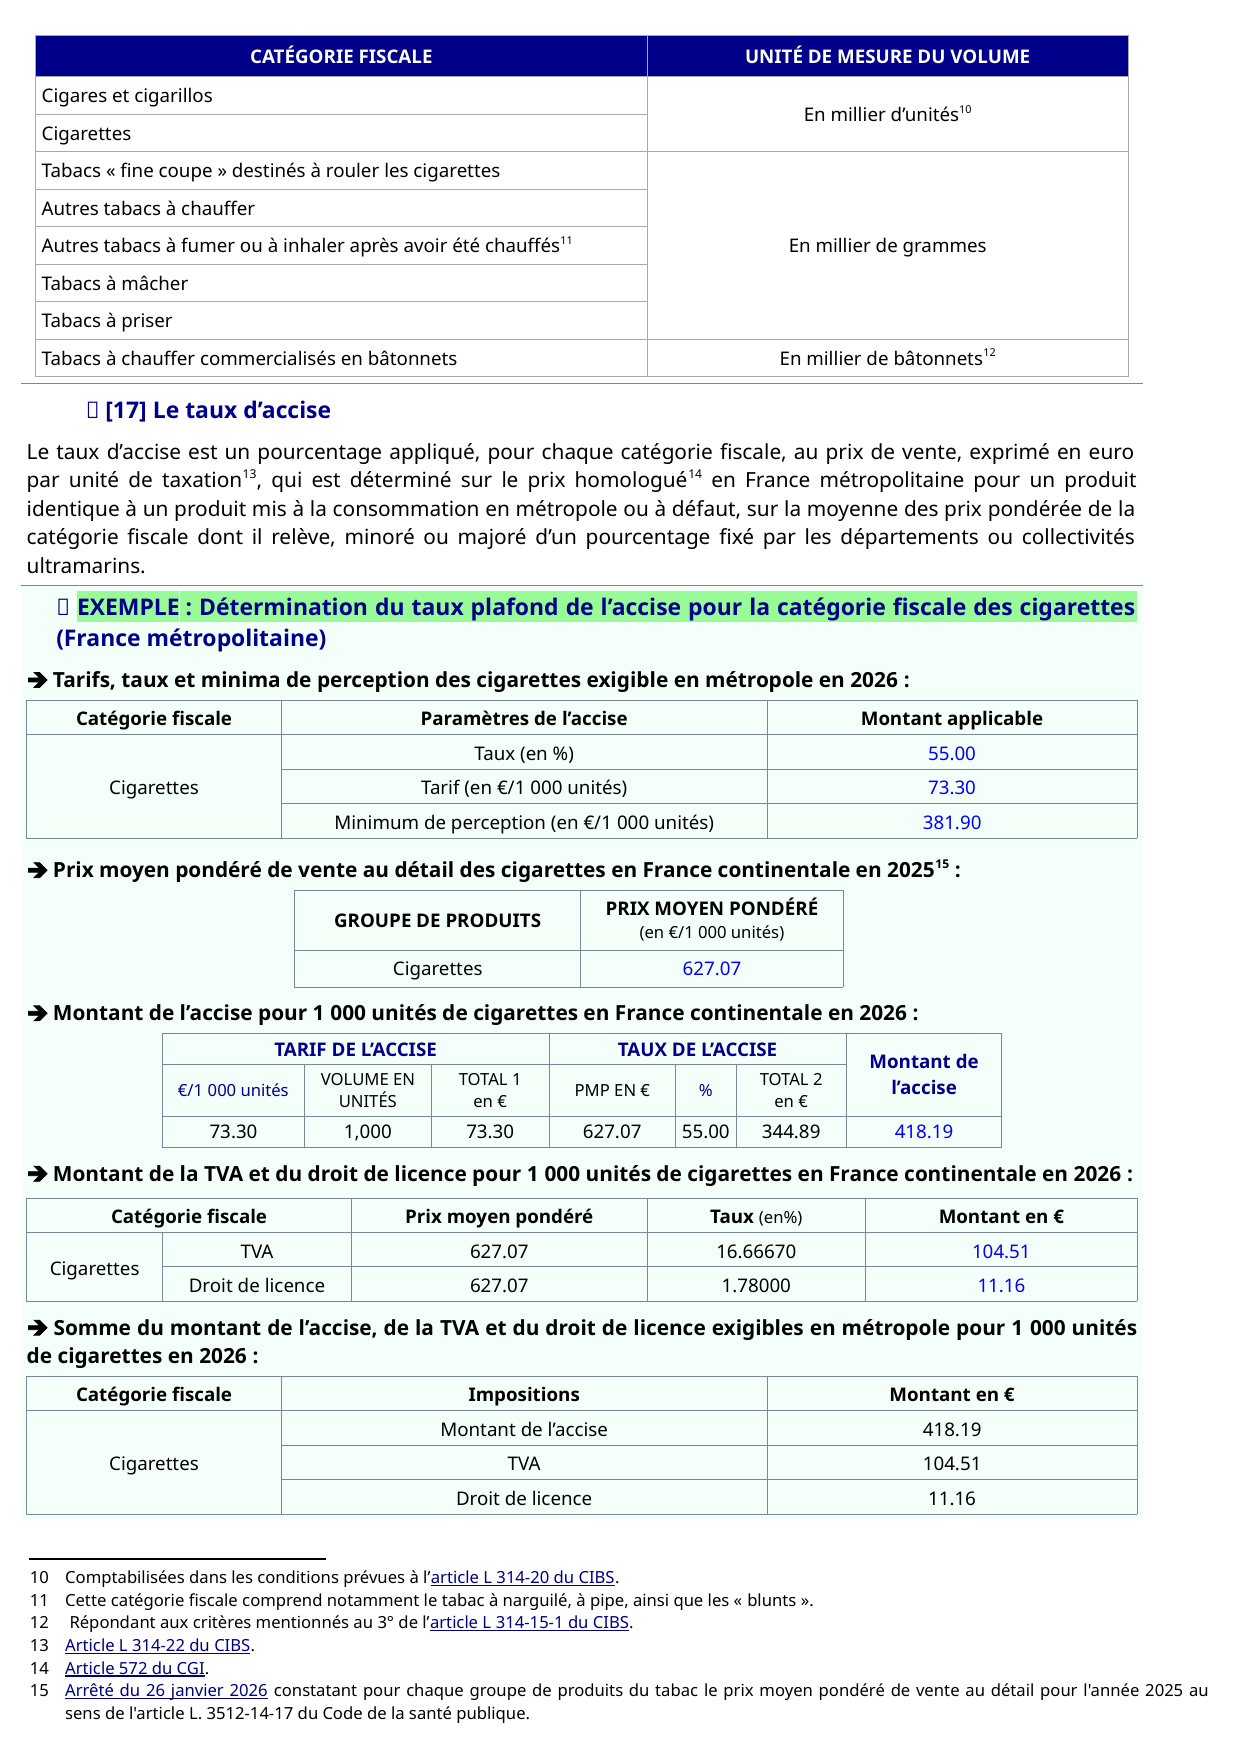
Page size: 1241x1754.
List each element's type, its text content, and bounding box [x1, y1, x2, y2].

table_cell 1,78000 [648, 1267, 865, 1301]
table_cell 73,30 [163, 1117, 304, 1147]
table_cell 627,07 [352, 1267, 647, 1301]
table_cell Tabacs à chauffer commercialisés en bâtonnets [36, 340, 647, 376]
table_header Paramètres de l’accise [282, 701, 767, 734]
table_cell Cigarettes [27, 1411, 281, 1513]
table_cell TOTAL 2 en € [737, 1065, 846, 1116]
table_cell Tabacs à mâcher [36, 265, 647, 301]
table_cell En millier de bâtonnets [648, 340, 1128, 376]
table_cell VOLUME EN UNITÉS [305, 1065, 431, 1116]
table_header Montant de l’accise [847, 1034, 1001, 1116]
table_cell Tarif (en €/1 000 unités) [282, 770, 767, 803]
table_cell 1 000 [305, 1117, 431, 1147]
table_cell PMP EN € [550, 1065, 675, 1116]
table_cell Cigarettes [27, 1233, 162, 1301]
table_header TAUX DE L’ACCISE [550, 1034, 846, 1064]
table_cell 418,19 [768, 1411, 1137, 1444]
table_cell Taux (en %) [282, 735, 767, 768]
table_cell Cigarettes [36, 115, 647, 151]
table_cell TVA [282, 1446, 767, 1479]
table_cell €/1 000 unités [163, 1065, 304, 1116]
table_cell Autres tabacs à fumer ou à inhaler après avoir été chauffés [36, 227, 647, 264]
table_cell 627,07 [581, 951, 843, 987]
table_cell 627,07 [550, 1117, 675, 1147]
table_cell 55,00 [676, 1117, 736, 1147]
table_cell TOTAL 1 en € [432, 1065, 549, 1116]
table_cell Droit de licence [282, 1480, 767, 1513]
table_cell  EXEMPLE : Détermination du taux plafond de l’accise pour la catégorie fiscale des cigarettes (France métropolitaine)  Tarifs, taux et minima de perception des cigarettes exigible en métropole en 2026 :  Prix moyen pondéré de vente au détail des cigarettes en France continentale en 2025 :  Montant de l’accise pour 1 000 unités de cigarettes en France continentale en 2026 :  Montant de la TVA et du droit de licence pour 1 000 unités de cigarettes en France continentale en 2026 :  Somme du montant de l’accise, de la TVA et du droit de licence exigibles en métropole pour 1 000 unités de cigarettes en 2026 : [21, 586, 1143, 1519]
table_header Montant en € [768, 1377, 1137, 1410]
table_header Catégorie fiscale [27, 1377, 281, 1410]
table_header Catégorie fiscale [27, 1199, 351, 1232]
table_cell Cigarettes [295, 951, 580, 987]
table_header GROUPE DE PRODUITS [295, 891, 580, 949]
table_cell 627,07 [352, 1233, 647, 1266]
table_header Prix moyen pondéré [352, 1199, 647, 1232]
table_cell Montant de l’accise [282, 1411, 767, 1444]
table_header PRIX MOYEN PONDÉRÉ (en €/1 000 unités) [581, 891, 843, 949]
table_cell  [17] Le taux d’accise Le taux d’accise est un pourcentage appliqué, pour chaque catégorie fiscale, au prix de vente, exprimé en euro par unité de taxation, qui est déterminé sur le prix homologué en France métropolitaine pour un produit identique à un produit mis à la consommation en métropole ou à défaut, sur la moyenne des prix pondérée de la catégorie fiscale dont il relève, minoré ou majoré d’un pourcentage fixé par les départements ou collectivités ultramarins. [21, 384, 1143, 585]
table_cell Autres tabacs à chauffer [36, 190, 647, 226]
table_header Catégorie fiscale [27, 701, 281, 734]
table_cell 344,89 [737, 1117, 846, 1147]
table_cell 55,00 [768, 735, 1137, 768]
table_cell 11,16 [866, 1267, 1137, 1301]
table_cell 418,19 [847, 1117, 1001, 1147]
table_cell 73,30 [432, 1117, 549, 1147]
table_header Montant en € [866, 1199, 1137, 1232]
table_cell En millier de grammes [648, 152, 1128, 339]
table_cell 11,16 [768, 1480, 1137, 1513]
table_cell Cigarettes [27, 735, 281, 837]
table_cell 16,66670 [648, 1233, 865, 1266]
table_cell 104,51 [768, 1446, 1137, 1479]
table_cell Cigares et cigarillos [36, 77, 647, 114]
table_header Montant applicable [768, 701, 1137, 734]
table_cell En millier d’unités [648, 77, 1128, 151]
table_cell Tabacs « fine coupe » destinés à rouler les cigarettes [36, 152, 647, 189]
table_cell Droit de licence [163, 1267, 351, 1301]
table_cell 104,51 [866, 1233, 1137, 1266]
table_header Taux (en%) [648, 1199, 865, 1232]
table_header [1143, 30, 1219, 1519]
table_header CATÉGORIE FISCALE [36, 36, 647, 76]
table_cell % [676, 1065, 736, 1116]
table_header UNITÉ DE MESURE DU VOLUME [648, 36, 1128, 76]
table_cell Tabacs à priser [36, 302, 647, 339]
table_cell TVA [163, 1233, 351, 1266]
table_cell 381,90 [768, 804, 1137, 837]
table_header Impositions [282, 1377, 767, 1410]
table_cell 73,30 [768, 770, 1137, 803]
table_cell Minimum de perception (en €/1 000 unités) [282, 804, 767, 837]
table_header [21, 30, 1143, 382]
table_header TARIF DE L’ACCISE [163, 1034, 549, 1064]
